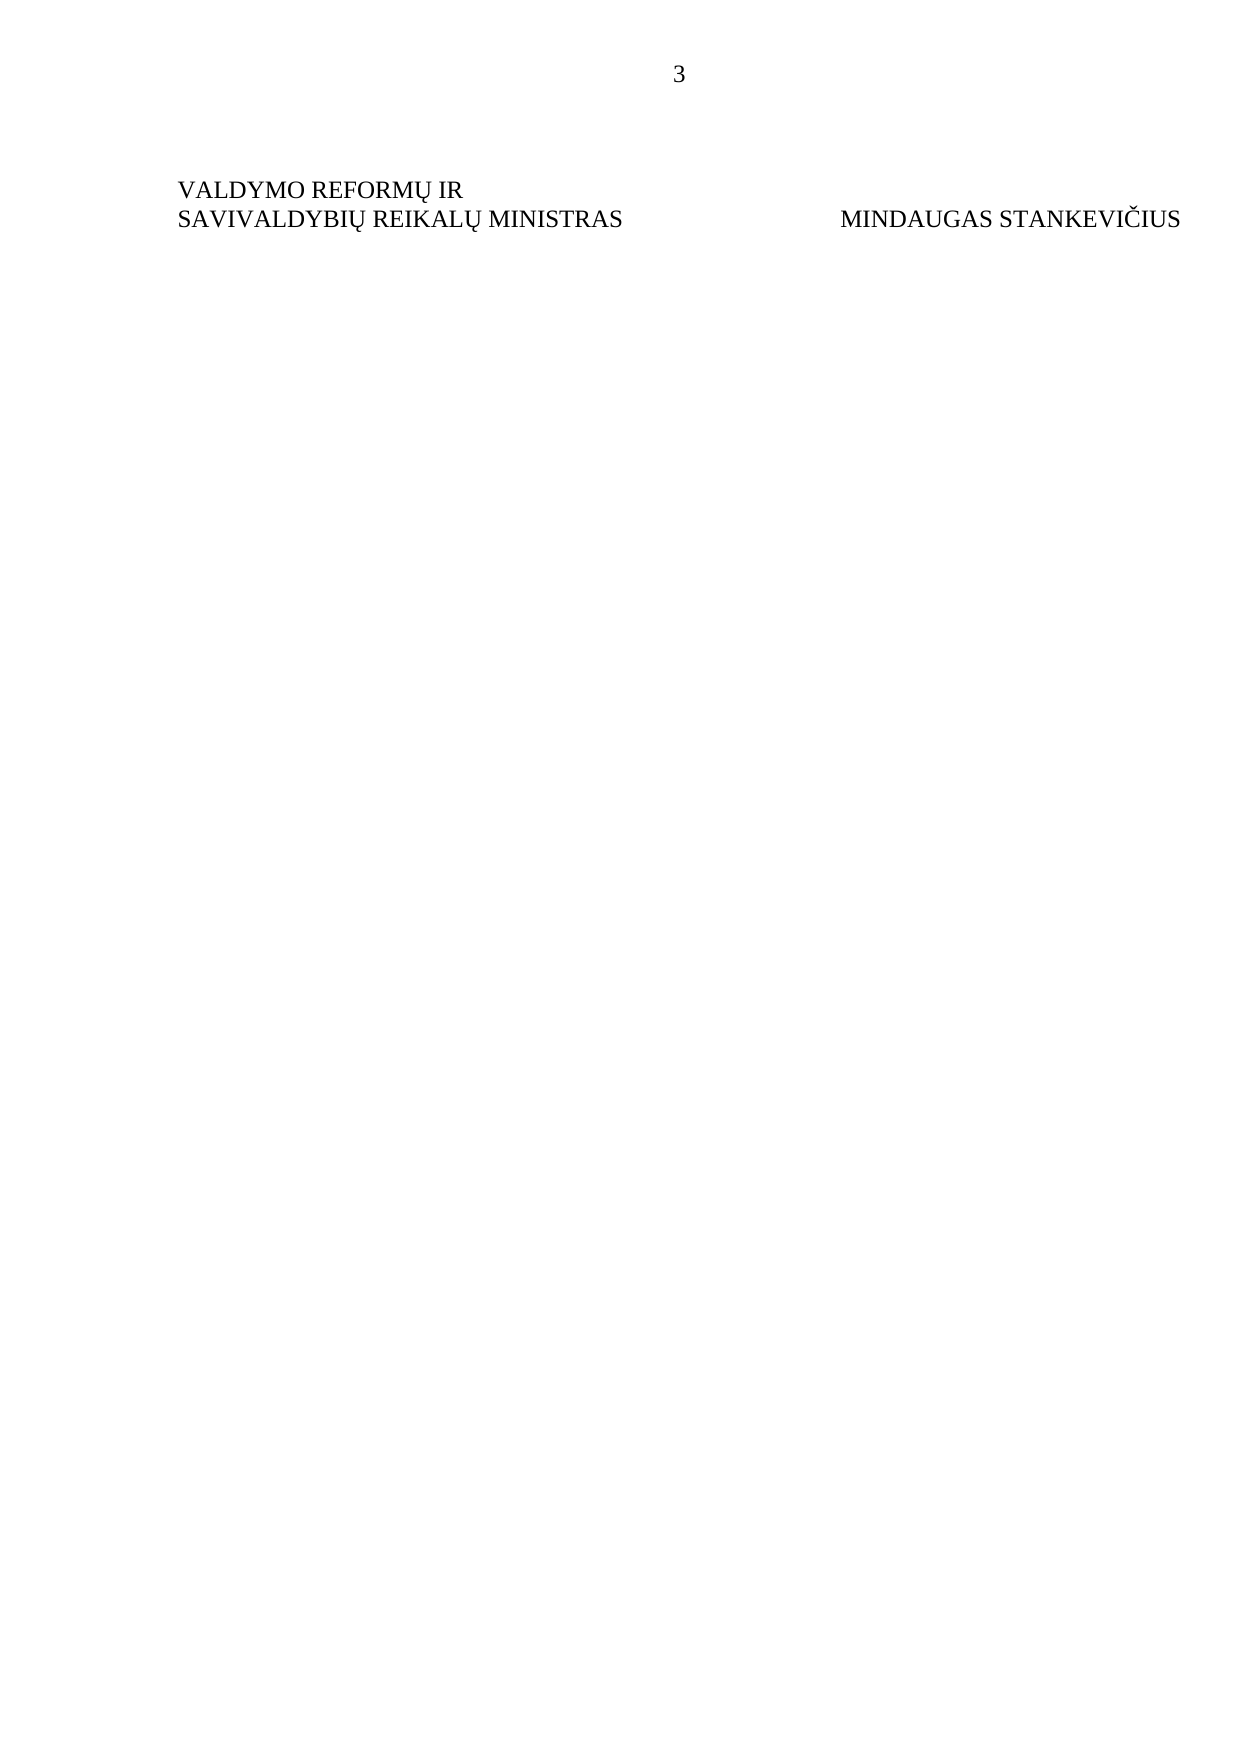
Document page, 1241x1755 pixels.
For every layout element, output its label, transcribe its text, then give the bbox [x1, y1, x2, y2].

text VALDYMO REFORMŲ IR [177, 176, 1181, 204]
text SAVIVALDYBIŲ REIKALŲ MINISTRAS MINDAUGAS STANKEVIČIUS [177, 204, 1181, 233]
